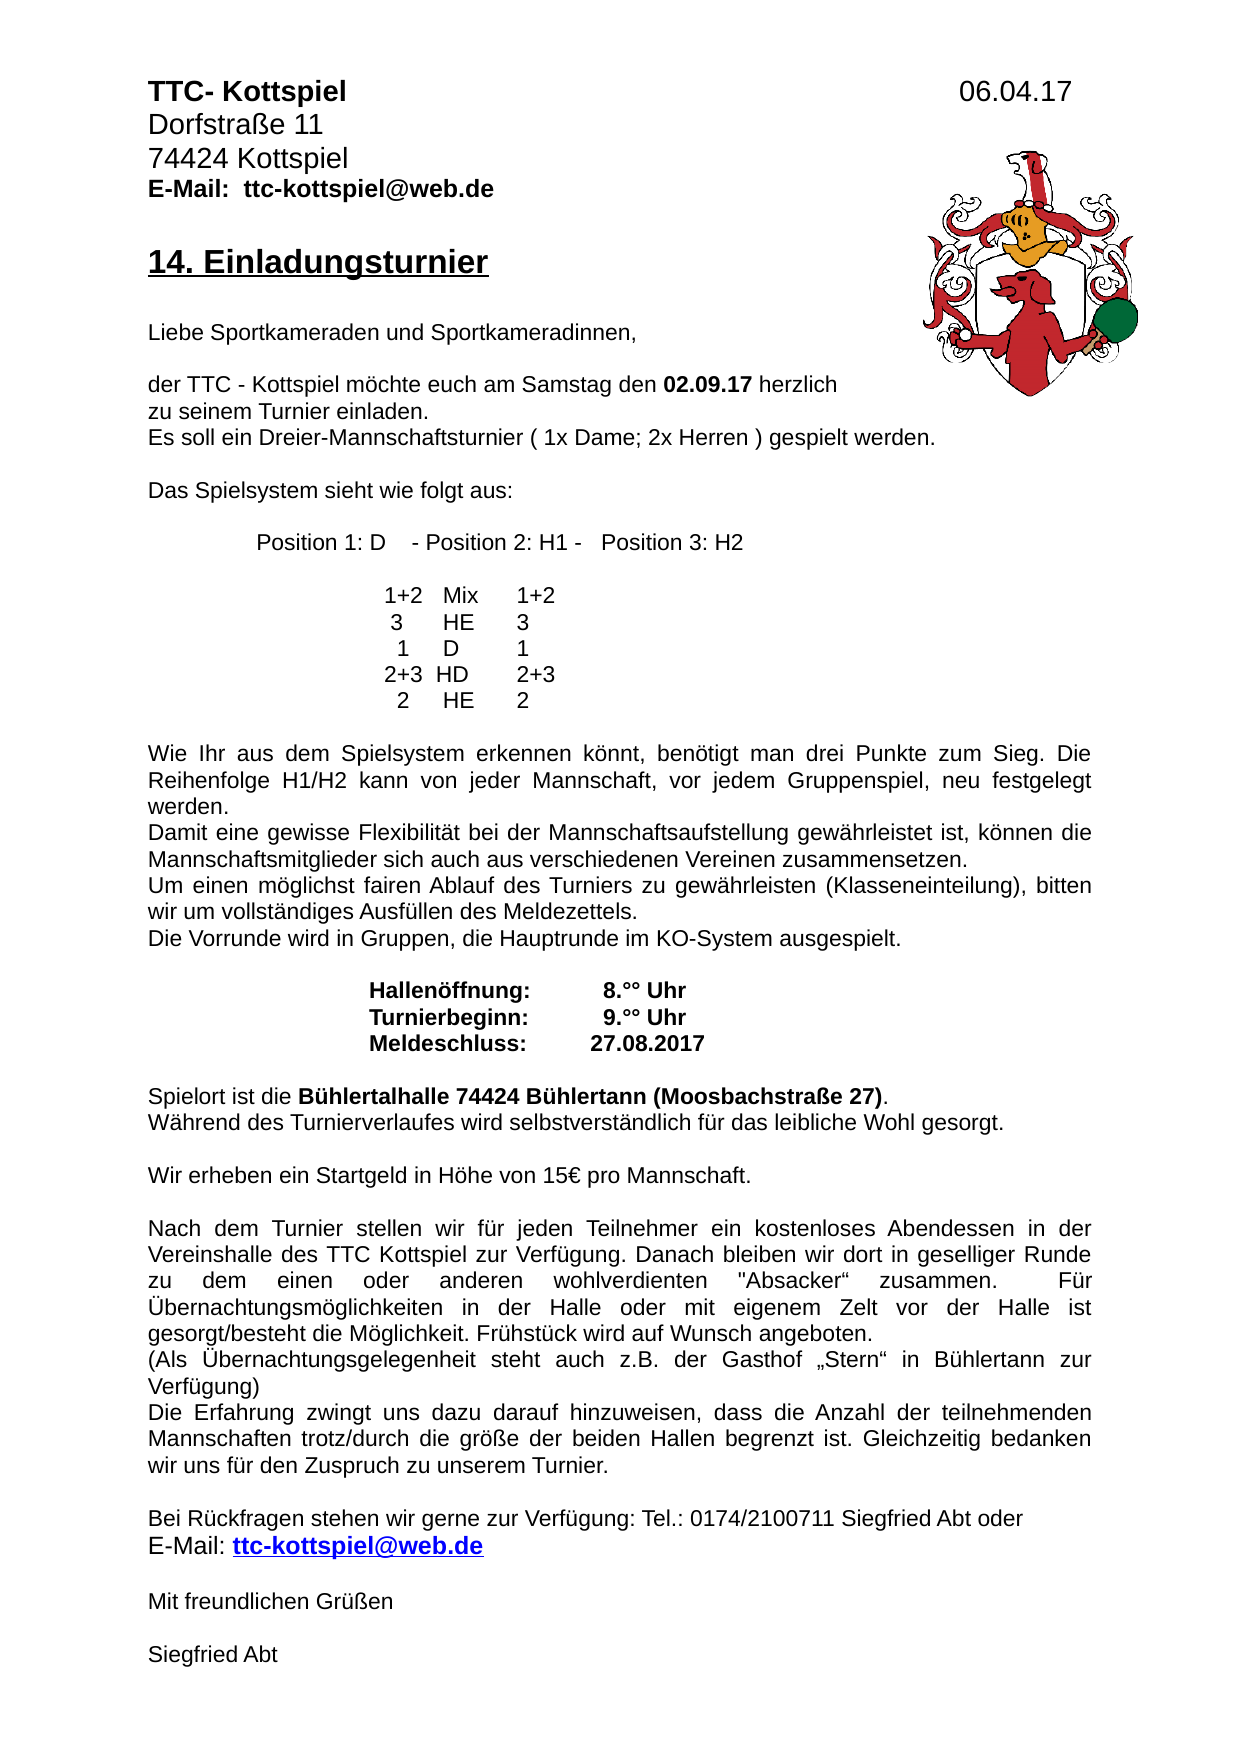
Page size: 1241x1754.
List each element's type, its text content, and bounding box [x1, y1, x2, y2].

text der TTC - Kottspiel möchte euch am Samstag den 02.09.17 herzlich [148, 371, 1093, 398]
text 3 HE 3 [148, 608, 1093, 635]
text E-Mail: ttc-kottspiel@web.de [148, 1531, 1093, 1559]
text Siegfried Abt [148, 1641, 1093, 1667]
text Es soll ein Dreier-Mannschaftsturnier ( 1x Dame; 2x Herren ) gespielt werden. [148, 424, 1093, 450]
text 74424 Kottspiel [148, 141, 1093, 174]
text Hallenöffnung: 8.°° Uhr [295, 977, 1093, 1004]
text (Als Übernachtungsgelegenheit steht auch z.B. der Gasthof „Stern“ in Bühlertann zur Verfügung) [148, 1346, 1093, 1399]
text Während des Turnierverlaufes wird selbstverständlich für das leibliche Wohl gesorgt. [148, 1109, 1093, 1136]
text Wir erheben ein Startgeld in Höhe von 15€ pro Mannschaft. [148, 1162, 1093, 1188]
text Um einen möglichst fairen Ablauf des Turniers zu gewährleisten (Klasseneinteilung), bitten wir um vollständiges Ausfüllen des Meldezettels. [148, 872, 1093, 925]
text Liebe Sportkameraden und Sportkameradinnen, [148, 318, 941, 345]
text 14. Einladungsturnier [148, 242, 936, 280]
text [1049, 174, 1093, 191]
text Wie Ihr aus dem Spielsystem erkennen könnt, benötigt man drei Punkte zum Sieg. Die Reihenfolge H1/H2 kann von jeder Mannschaft, vor jedem Gruppenspiel, neu festgelegt werden. [148, 740, 1093, 819]
text Spielort ist die Bühlertalhalle 74424 Bühlertann (Moosbachstraße 27). [148, 1083, 1093, 1109]
text Meldeschluss: 27.08.2017 [148, 1030, 1093, 1056]
text TTC- Kottspiel 06.04.17 [148, 74, 1093, 107]
text Bei Rückfragen stehen wir gerne zur Verfügung: Tel.: 0174/2100711 Siegfried Abt oder [148, 1504, 1093, 1531]
text Das Spielsystem sieht wie folgt aus: [148, 477, 1093, 503]
text 1 D 1 [148, 635, 1093, 661]
text E-Mail: ttc-kottspiel@web.de [148, 174, 1024, 203]
text Die Erfahrung zwingt uns dazu darauf hinzuweisen, dass die Anzahl der teilnehmenden Mannschaften trotz/durch die größe der beiden Hallen begrenzt ist. Gleichzeitig bedanken wir uns für den Zuspruch zu unserem Turnier. [148, 1399, 1093, 1478]
text 2 HE 2 [148, 687, 1093, 714]
text Damit eine gewisse Flexibilität bei der Mannschaftsaufstellung gewährleistet ist, können die Mannschaftsmitglieder sich auch aus verschiedenen Vereinen zusammensetzen. [148, 819, 1093, 872]
text 1+2 Mix 1+2 [148, 582, 1093, 608]
text zu seinem Turnier einladen. [148, 398, 1093, 424]
text Mit freundlichen Grüßen [148, 1588, 1093, 1615]
text Turnierbeginn: 9.°° Uhr [295, 1004, 1093, 1030]
text Position 1: D - Position 2: H1 - Position 3: H2 [148, 529, 1093, 556]
text Nach dem Turnier stellen wir für jeden Teilnehmer ein kostenloses Abendessen in der Vereinshalle des TTC Kottspiel zur Verfügung. Danach bleiben wir dort in geselliger Runde zu dem einen oder anderen wohlverdienten "Absacker“ zusammen. Für Übernachtungsmöglichkeiten in der Halle oder mit eigenem Zelt vor der Halle ist gesorgt/besteht die Möglichkeit. Frühstück wird auf Wunsch angeboten. [148, 1214, 1093, 1346]
text Dorfstraße 11 [148, 107, 1093, 141]
text Die Vorrunde wird in Gruppen, die Hauptrunde im KO-System ausgespielt. [148, 925, 1093, 951]
text 2+3 HD 2+3 [148, 661, 1093, 687]
